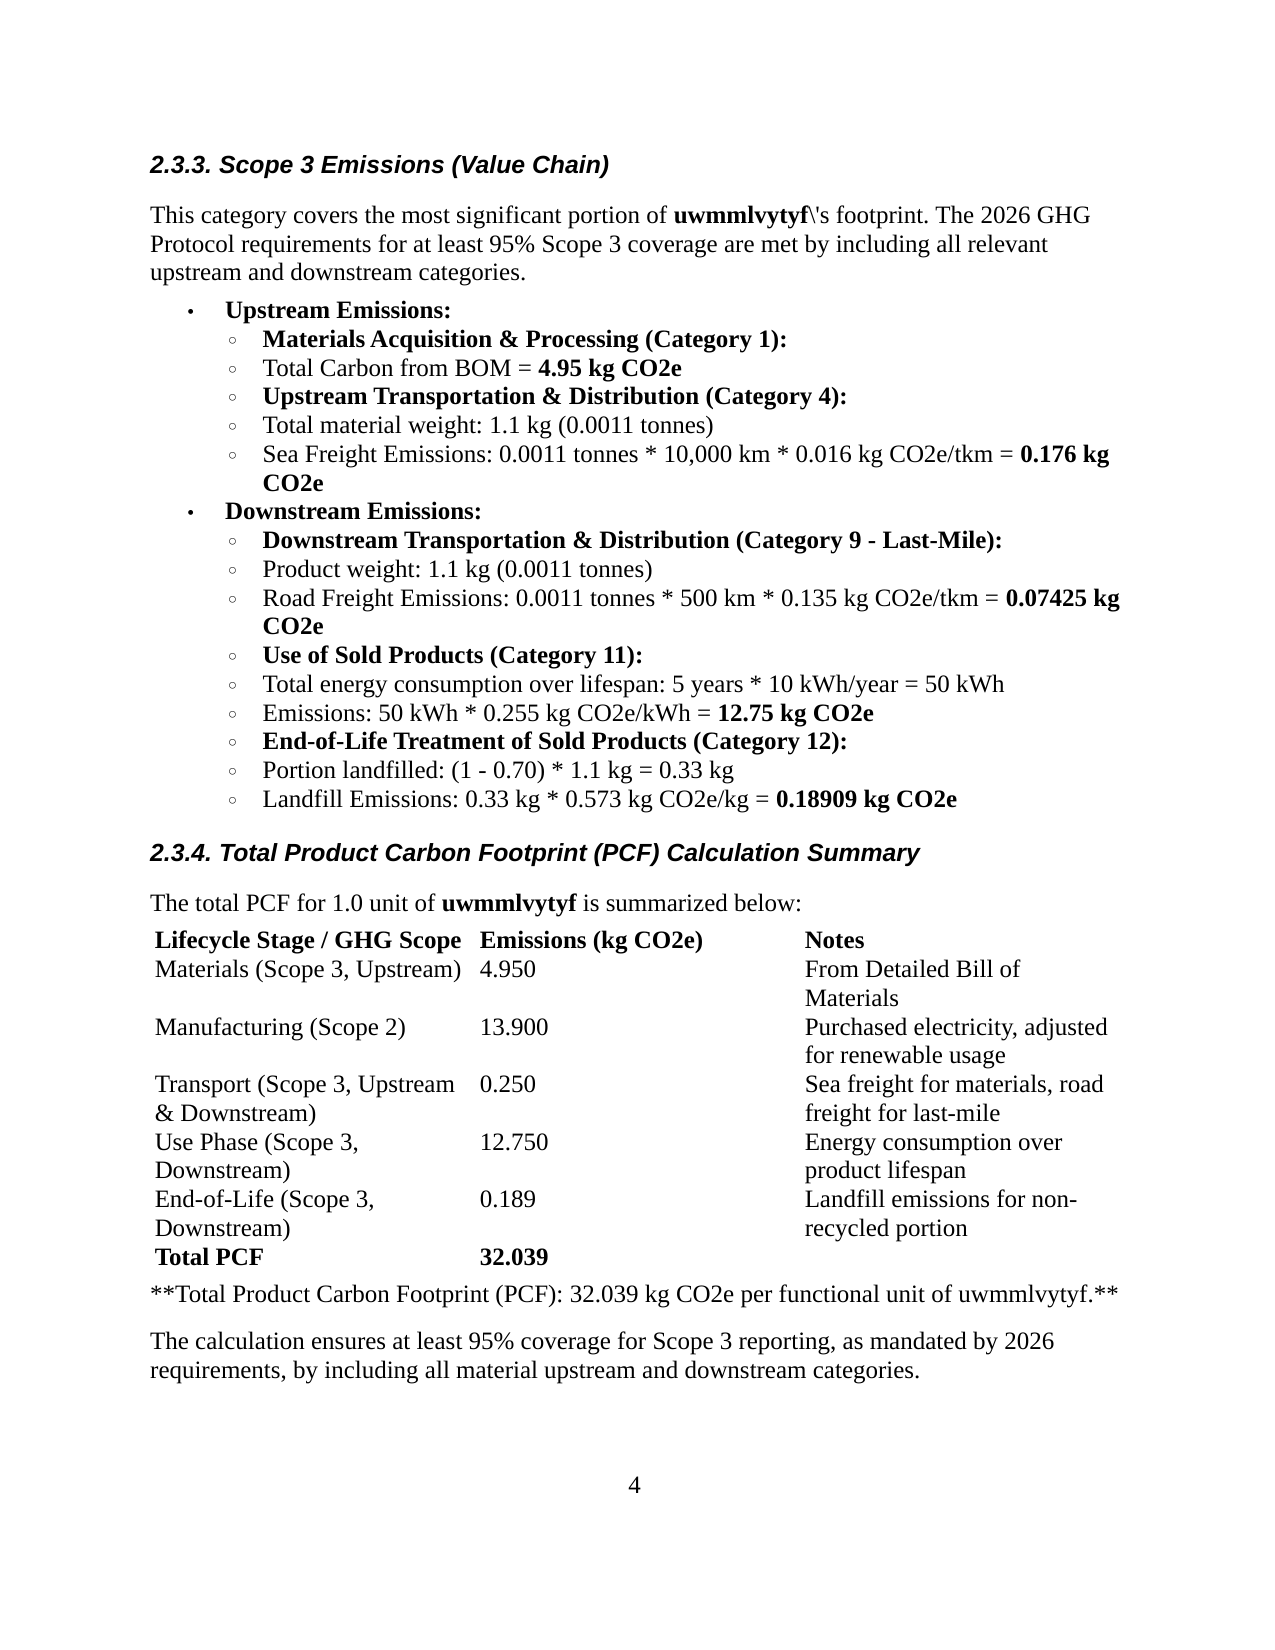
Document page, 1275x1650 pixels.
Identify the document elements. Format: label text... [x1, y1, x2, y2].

table_header Emissions (kg CO2e) [475, 925, 800, 954]
subtitle 2.3.3. Scope 3 Emissions (Value Chain) [150, 150, 1125, 178]
table_cell 13.900 [475, 1012, 800, 1069]
table_cell 12.750 [475, 1127, 800, 1184]
table_cell 0.250 [475, 1069, 800, 1127]
list End-of-Life Treatment of Sold Products (Category 12): [225, 726, 1125, 755]
table_cell 4.950 [475, 954, 800, 1012]
list Use of Sold Products (Category 11): [225, 640, 1125, 669]
table_cell Materials (Scope 3, Upstream) [150, 954, 475, 1012]
table_cell Sea freight for materials, road freight for last-mile [800, 1069, 1125, 1127]
table_cell From Detailed Bill of Materials [800, 954, 1125, 1012]
list Sea Freight Emissions: 0.0011 tonnes * 10,000 km * 0.016 kg CO2e/tkm = 0.176 kg CO2e [225, 439, 1125, 496]
table_cell 0.189 [475, 1184, 800, 1242]
text The total PCF for 1.0 unit of uwmmlvytyf is summarized below: [150, 888, 1125, 916]
table_cell End-of-Life (Scope 3, Downstream) [150, 1184, 475, 1242]
table_header Lifecycle Stage / GHG Scope [150, 925, 475, 954]
text The calculation ensures at least 95% coverage for Scope 3 reporting, as mandated by 2026 requirements, by including all material upstream and downstream categories. [150, 1326, 1125, 1383]
list Emissions: 50 kWh * 0.255 kg CO2e/kWh = 12.75 kg CO2e [225, 698, 1125, 726]
list Upstream Transportation & Distribution (Category 4): [225, 381, 1125, 410]
list Downstream Emissions: [187, 496, 1125, 525]
list Total energy consumption over lifespan: 5 years * 10 kWh/year = 50 kWh [225, 669, 1125, 698]
list Landfill Emissions: 0.33 kg * 0.573 kg CO2e/kg = 0.18909 kg CO2e [225, 784, 1125, 813]
list Total Carbon from BOM = 4.95 kg CO2e [225, 353, 1125, 381]
list Downstream Transportation & Distribution (Category 9 - Last-Mile): [225, 525, 1125, 554]
subtitle 2.3.4. Total Product Carbon Footprint (PCF) Calculation Summary [150, 838, 1125, 866]
list Total material weight: 1.1 kg (0.0011 tonnes) [225, 410, 1125, 439]
text This category covers the most significant portion of uwmmlvytyf\'s footprint. The 2026 GHG Protocol requirements for at least 95% Scope 3 coverage are met by including all relevant upstream and downstream categories. [150, 200, 1125, 286]
list Road Freight Emissions: 0.0011 tonnes * 500 km * 0.135 kg CO2e/tkm = 0.07425 kg CO2e [225, 583, 1125, 640]
table_cell Total PCF [150, 1242, 475, 1270]
table_cell Use Phase (Scope 3, Downstream) [150, 1127, 475, 1184]
table_cell [800, 1242, 1125, 1270]
text **Total Product Carbon Footprint (PCF): 32.039 kg CO2e per functional unit of uwmmlvytyf.** [150, 1279, 1125, 1308]
table_cell 32.039 [475, 1242, 800, 1270]
table_cell Landfill emissions for non-recycled portion [800, 1184, 1125, 1242]
table_cell Manufacturing (Scope 2) [150, 1012, 475, 1069]
list Product weight: 1.1 kg (0.0011 tonnes) [225, 554, 1125, 583]
list Upstream Emissions: [187, 295, 1125, 324]
list Materials Acquisition & Processing (Category 1): [225, 324, 1125, 353]
table_cell Energy consumption over product lifespan [800, 1127, 1125, 1184]
list Portion landfilled: (1 - 0.70) * 1.1 kg = 0.33 kg [225, 755, 1125, 784]
table_cell Purchased electricity, adjusted for renewable usage [800, 1012, 1125, 1069]
table_header Notes [800, 925, 1125, 954]
table_cell Transport (Scope 3, Upstream & Downstream) [150, 1069, 475, 1127]
